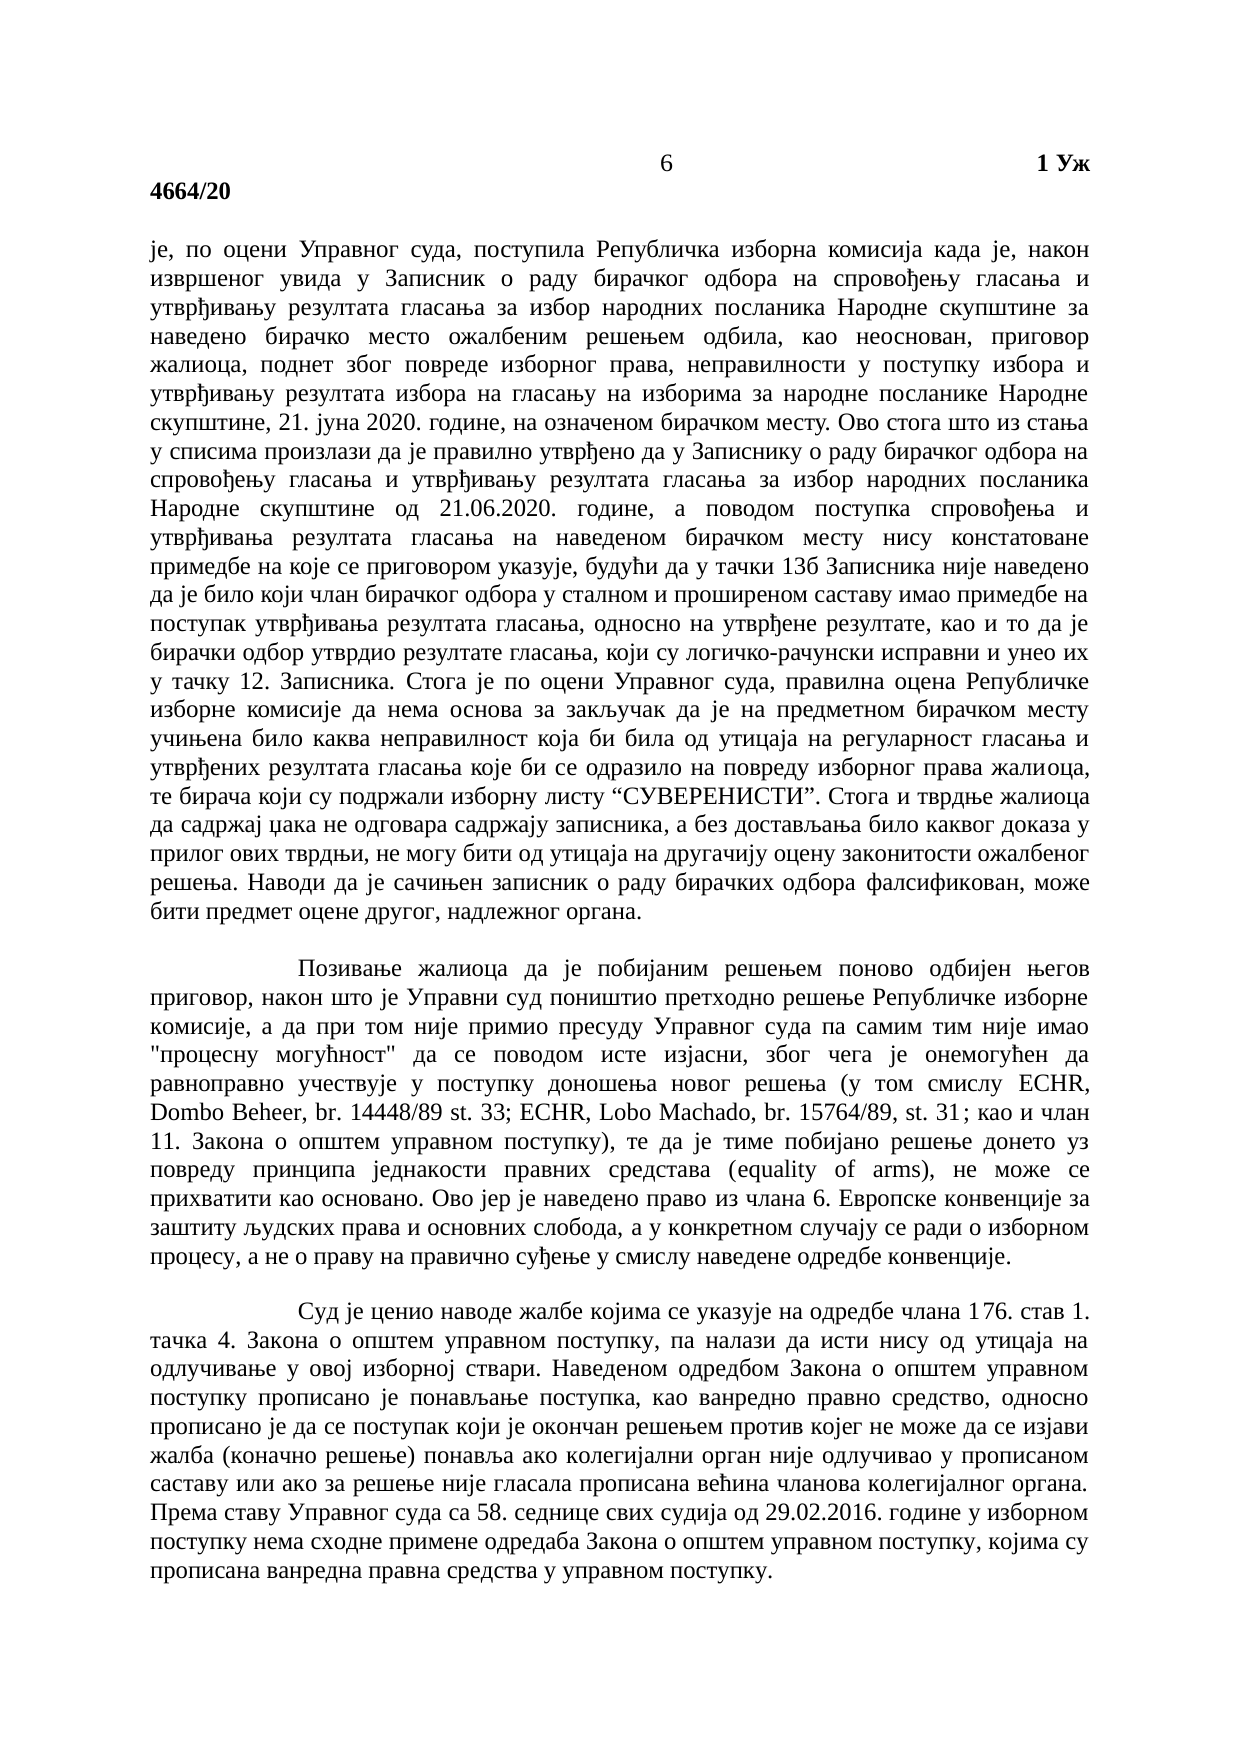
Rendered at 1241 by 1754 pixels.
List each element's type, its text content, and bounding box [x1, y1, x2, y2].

text је, по оцени Управног суда, поступила Републичка изборна комисија када је, након извршеног увида у Записник о раду бирачког одбора на спровођењу гласања и утврђивању резултата гласања за избор народних посланика Народне скупштине за наведено бирачко место ожалбеним решењем одбила, као неоснован, приговор жалиоца, поднет због повреде изборног права, неправилности у поступку избора и утврђивању резултата избора на гласању на изборима за народне посланике Народне скупштине, 21. јуна 2020. године, на означеном бирачком месту. Ово стога што из стања у списима произлази да је правилно утврђено да у Записнику о раду бирачког одбора на спровођењу гласања и утврђивању резултата гласања за избор народних посланика Народне скупштине од 21.06.2020. године, а поводом поступка спровођења и утврђивања резултата гласања на наведеном бирачком месту нису констатоване примедбе на које се приговором указује, будући да у тачки 13б Записника није наведено да је било који члан бирачког одбора у сталном и проширеном саставу имао примедбе на поступак утврђивања резултата гласања, односно на утврђене резултате, као и то да је бирачки одбор утврдио резултате гласања, који су логичко-рачунски исправни и унео их у тачку 12. Записника. Стога је по оцени Управног суда, правилна оцена Републичке изборне комисије да нема основа за закључак да је на предметном бирачком месту учињена било каква неправилност која би била од утицаја на регуларност гласања и утврђених резултата гласања које би се одразило на повреду изборног права жалиоца, те бирача који су подржали изборну листу “СУВЕРЕНИСТИ”. Стога и тврдње жалиоца да садржај џака не одговара садржају записника, а без достављања било каквог доказа у прилог ових тврдњи, не могу бити од утицаја на другачију оцену законитости ожалбеног решења. Наводи да је сачињен записник о раду бирачких одбора фалсификован, може бити предмет оцене другог, надлежног органа. [150, 234, 1090, 924]
text Позивање жалиоца да је побијаним решењем поново одбијен његов приговор, након што је Управни суд поништио претходно решење Републичке изборне комисије, а да при том није примио пресуду Управног суда па самим тим није имао "процесну могућност" да се поводом исте изјасни, због чега је онемогућен да равноправно учествује у поступку доношења новог решења (у том смислу ECHR, Dombo Beheer, br. 14448/89 st. 33; ECHR, Lobo Machado, br. 15764/89, st. 31; као и члан 11. Закона о општем управном поступку), те да је тиме побијано решење донето уз повреду принципа једнакости правних средстава (equality of arms), не може се прихватити као основано. Ово јер је наведено право из члана 6. Европске конвенције за заштиту људских права и основних слобода, а у конкретном случају се ради о изборном процесу, а не о праву на правично суђење у смислу наведене одредбе конвенције. [150, 953, 1090, 1269]
text Суд је ценио наводе жалбе којима се указује на одредбе члана 176. став 1. тачка 4. Закона о општем управном поступку, па налази да исти нису од утицаја на одлучивање у овој изборној ствари. Наведеном одредбом Закона о општем управном поступку прописано је понављање поступка, као ванредно правно средство, односно прописано је да се поступак који је окончан решењем против којег не може да се изјави жалба (коначно решење) понавља ако колегијални орган није одлучивао у прописаном саставу или ако за решење није гласала прописана већина чланова колегијалног органа. Према ставу Управног суда са 58. седнице свих судија од 29.02.2016. године у изборном поступку нема сходне примене одредаба Закона о општем управном поступку, којима су прописана ванредна правна средства у управном поступку. [150, 1296, 1090, 1583]
